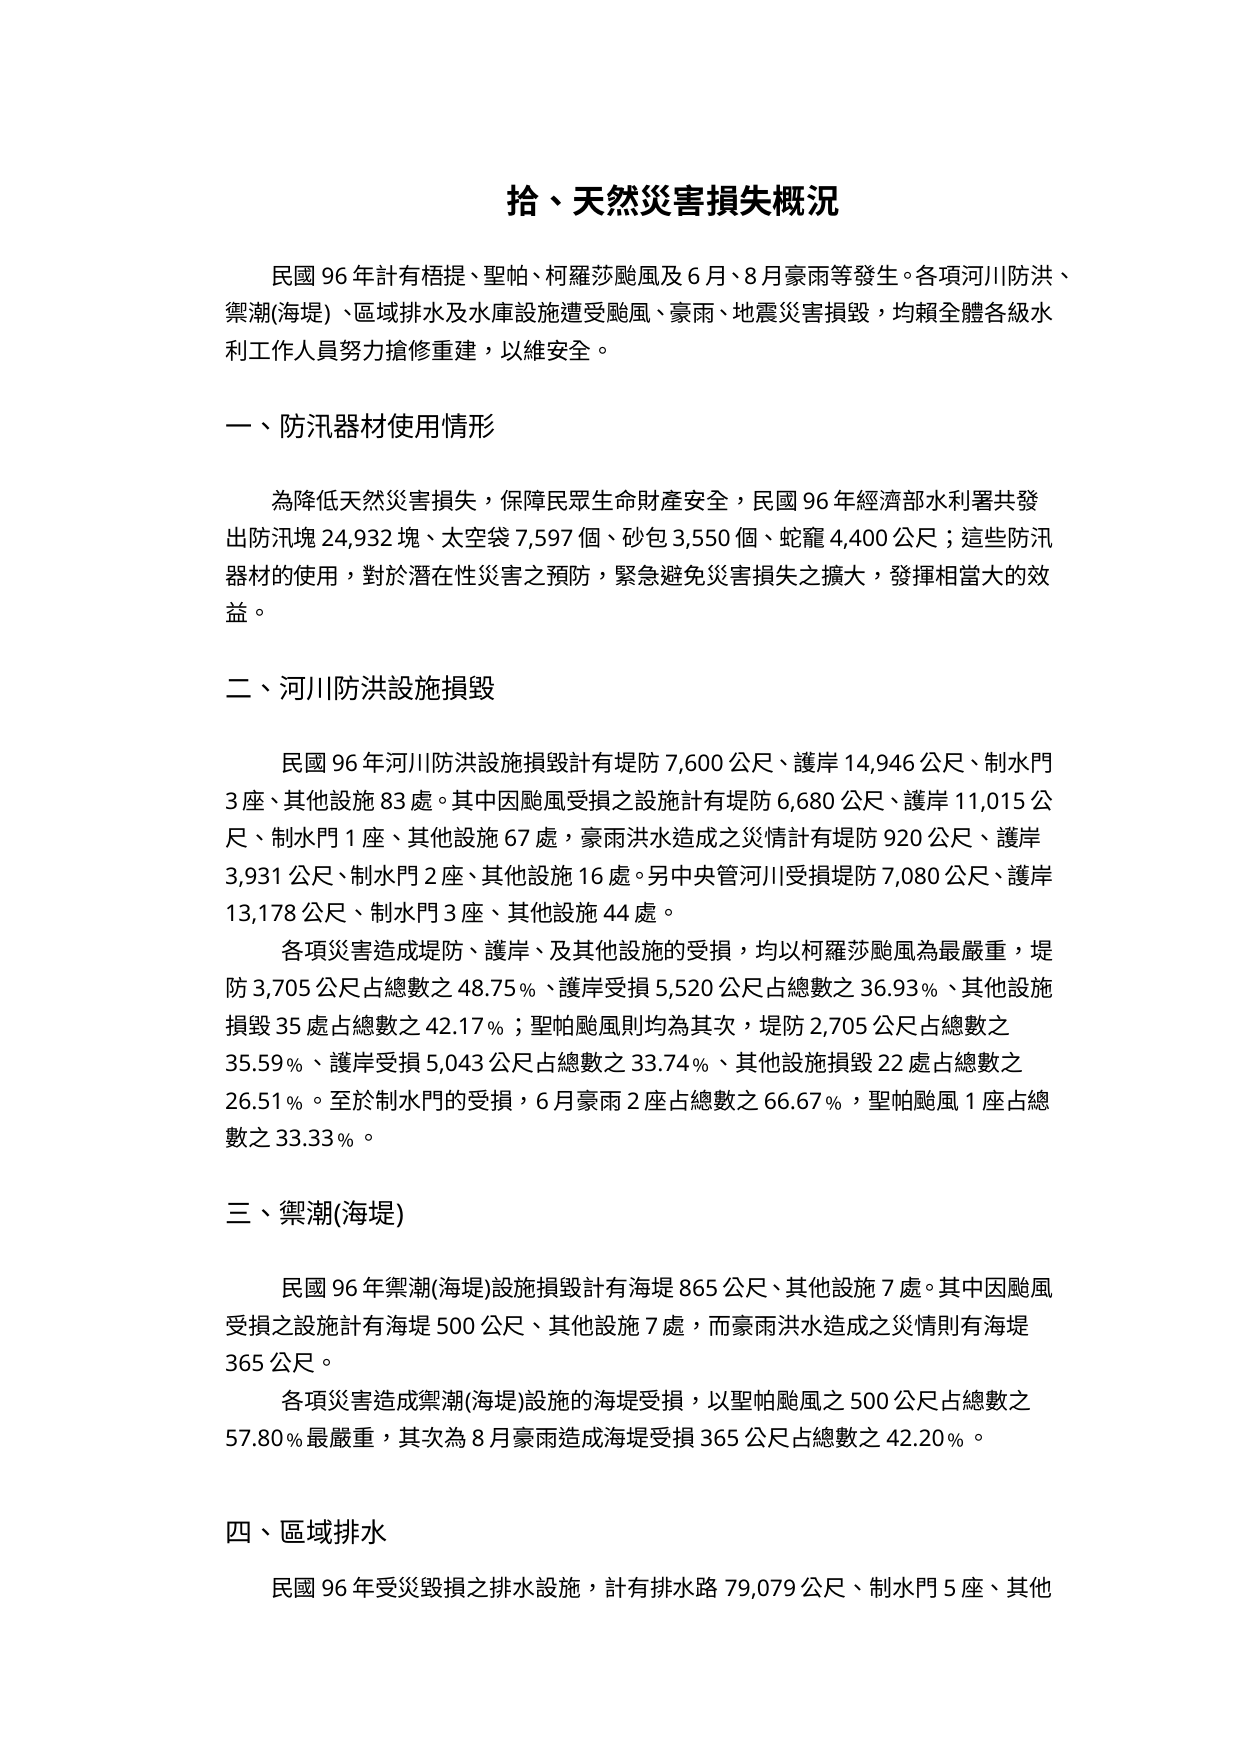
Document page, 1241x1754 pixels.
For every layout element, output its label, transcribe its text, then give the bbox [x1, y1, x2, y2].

text 民國96年河川防洪設施損毀計有堤防7,600公尺、護岸14,946公尺、制水門3座、其他設施83處。其中因颱風受損之設施計有堤防6,680公尺、護岸11,015公尺、制水門1座、其他設施67處，豪雨洪水造成之災情計有堤防920公尺、護岸3,931公尺、制水門2座、其他設施16處。另中央管河川受損堤防7,080公尺、護岸13,178公尺、制水門3座、其他設施44處。 [225, 743, 1053, 930]
text 三、禦潮(海堤) [225, 1174, 1053, 1249]
text 民國96年計有梧提、聖帕、柯羅莎颱風及6月、8月豪雨等發生。各項河川防洪、禦潮(海堤) 、區域排水及水庫設施遭受颱風、豪雨、地震災害損毀，均賴全體各級水利工作人員努力搶修重建，以維安全。 [225, 255, 1053, 368]
text 一、防汛器材使用情形 [225, 387, 1053, 462]
text 四、區域排水 [225, 1493, 1053, 1568]
text 拾、天然災害損失概況 [225, 162, 1053, 237]
text 民國96年禦潮(海堤)設施損毀計有海堤865公尺、其他設施7處。其中因颱風受損之設施計有海堤500公尺、其他設施7處，而豪雨洪水造成之災情則有海堤365公尺。 [225, 1268, 1053, 1380]
text 為降低天然災害損失，保障民眾生命財產安全，民國96年經濟部水利署共發出防汛塊24,932塊、太空袋7,597個、砂包3,550個、蛇竉4,400公尺；這些防汛器材的使用，對於潛在性災害之預防，緊急避免災害損失之擴大，發揮相當大的效益。 [225, 480, 1053, 630]
text 民國96年受災毀損之排水設施，計有排水路79,079公尺、制水門5座、其他 [225, 1568, 1053, 1605]
text 各項災害造成禦潮(海堤)設施的海堤受損，以聖帕颱風之500公尺占總數之57.80﹪最嚴重，其次為8月豪雨造成海堤受損365公尺占總數之42.20﹪。 [225, 1380, 1053, 1455]
text 各項災害造成堤防、護岸、及其他設施的受損，均以柯羅莎颱風為最嚴重，堤防3,705公尺占總數之48.75﹪、護岸受損5,520公尺占總數之36.93﹪、其他設施損毀35處占總數之42.17﹪；聖帕颱風則均為其次，堤防2,705公尺占總數之35.59﹪、護岸受損5,043公尺占總數之33.74﹪、其他設施損毀22處占總數之26.51﹪。至於制水門的受損，6月豪雨2座占總數之66.67﹪，聖帕颱風1座占總數之33.33﹪。 [225, 930, 1053, 1155]
text 二、河川防洪設施損毀 [225, 649, 1053, 724]
